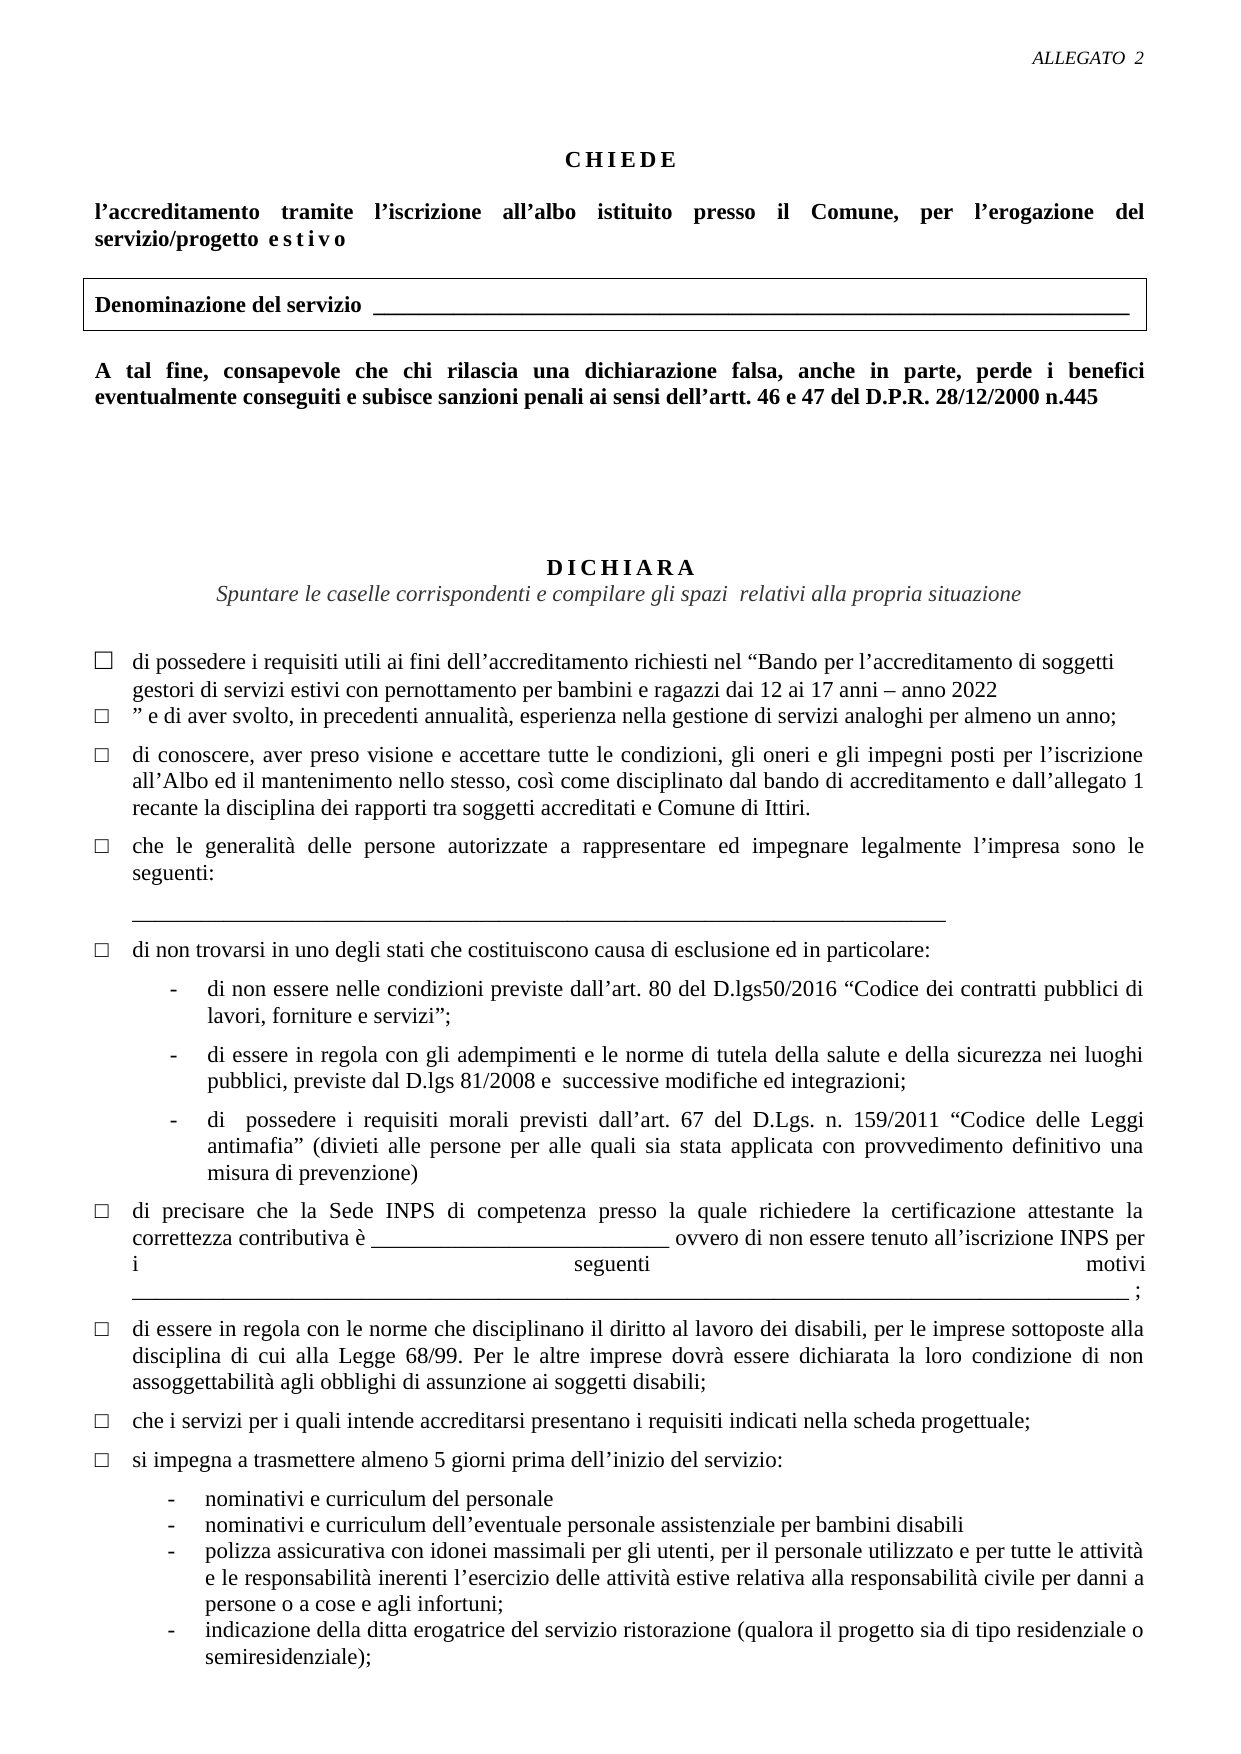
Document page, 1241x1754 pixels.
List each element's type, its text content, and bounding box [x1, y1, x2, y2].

text CHIEDE [94, 146, 1146, 172]
list di essere in regola con gli adempimenti e le norme di tutela della salute e della sicurezza nei luoghi pubblici, previste dal D.lgs 81/2008 e successive modifiche ed integrazioni; [169, 1041, 1146, 1093]
list di conoscere, aver preso visione e accettare tutte le condizioni, gli oneri e gli impegni posti per l’iscrizione all’Albo ed il mantenimento nello stesso, così come disciplinato dal bando di accreditamento e dall’allegato 1 recante la disciplina dei rapporti tra soggetti accreditati e Comune di Ittiri. [94, 741, 1146, 820]
list di possedere i requisiti utili ai fini dell’accreditamento richiesti nel “Bando per l’accreditamento di soggetti gestori di servizi estivi con pernottamento per bambini e ragazzi dai 12 ai 17 anni – anno 2022 [94, 642, 1146, 702]
list nominativi e curriculum del personale [167, 1484, 1146, 1511]
list si impegna a trasmettere almeno 5 giorni prima dell’inizio del servizio: [94, 1446, 1146, 1472]
text _______________________________________________________________________ [132, 898, 1146, 924]
list di non trovarsi in uno degli stati che costituiscono causa di esclusione ed in particolare: [94, 937, 1146, 963]
list nominativi e curriculum dell’eventuale personale assistenziale per bambini disabili [167, 1511, 1146, 1537]
list che le generalità delle persone autorizzate a rappresentare ed impegnare legalmente l’impresa sono le seguenti: [94, 832, 1146, 885]
list di non essere nelle condizioni previste dall’art. 80 del D.lgs50/2016 “Codice dei contratti pubblici di lavori, forniture e servizi”; [169, 975, 1146, 1028]
list che i servizi per i quali intende accreditarsi presentano i requisiti indicati nella scheda progettuale; [94, 1407, 1146, 1433]
list polizza assicurativa con idonei massimali per gli utenti, per il personale utilizzato e per tutte le attività e le responsabilità inerenti l’esercizio delle attività estive relativa alla responsabilità civile per danni a persone o a cose e agli infortuni; [167, 1537, 1146, 1616]
text A tal fine, consapevole che chi rilascia una dichiarazione falsa, anche in parte, perde i benefici eventualmente conseguiti e subisce sanzioni penali ai sensi dell’artt. 46 e 47 del D.P.R. 28/12/2000 n.445 [94, 357, 1146, 409]
text Spuntare le caselle corrispondenti e compilare gli spazi relativi alla propria situazione [94, 580, 1146, 607]
text l’accreditamento tramite l’iscrizione all’albo istituito presso il Comune, per l’erogazione del servizio/progetto estivo [94, 198, 1146, 251]
list ” e di aver svolto, in precedenti annualità, esperienza nella gestione di servizi analoghi per almeno un anno; [94, 702, 1146, 728]
list di precisare che la Sede INPS di competenza presso la quale richiedere la certificazione attestante la correttezza contributiva è __________________________ ovvero di non essere tenuto all’iscrizione INPS per i seguenti motivi _______________________________________________________________________________________ ; [94, 1197, 1146, 1303]
table_header Denominazione del servizio __________________________________________________________________ [84, 279, 1146, 329]
list di possedere i requisiti morali previsti dall’art. 67 del D.Lgs. n. 159/2011 “Codice delle Leggi antimafia” (divieti alle persone per alle quali sia stata applicata con provvedimento definitivo una misura di prevenzione) [169, 1106, 1146, 1185]
list indicazione della ditta erogatrice del servizio ristorazione (qualora il progetto sia di tipo residenziale o semiresidenziale); [167, 1616, 1146, 1669]
text DICHIARA [94, 554, 1146, 580]
list di essere in regola con le norme che disciplinano il diritto al lavoro dei disabili, per le imprese sottoposte alla disciplina di cui alla Legge 68/99. Per le altre imprese dovrà essere dichiarata la loro condizione di non assoggettabilità agli obblighi di assunzione ai soggetti disabili; [94, 1315, 1146, 1394]
